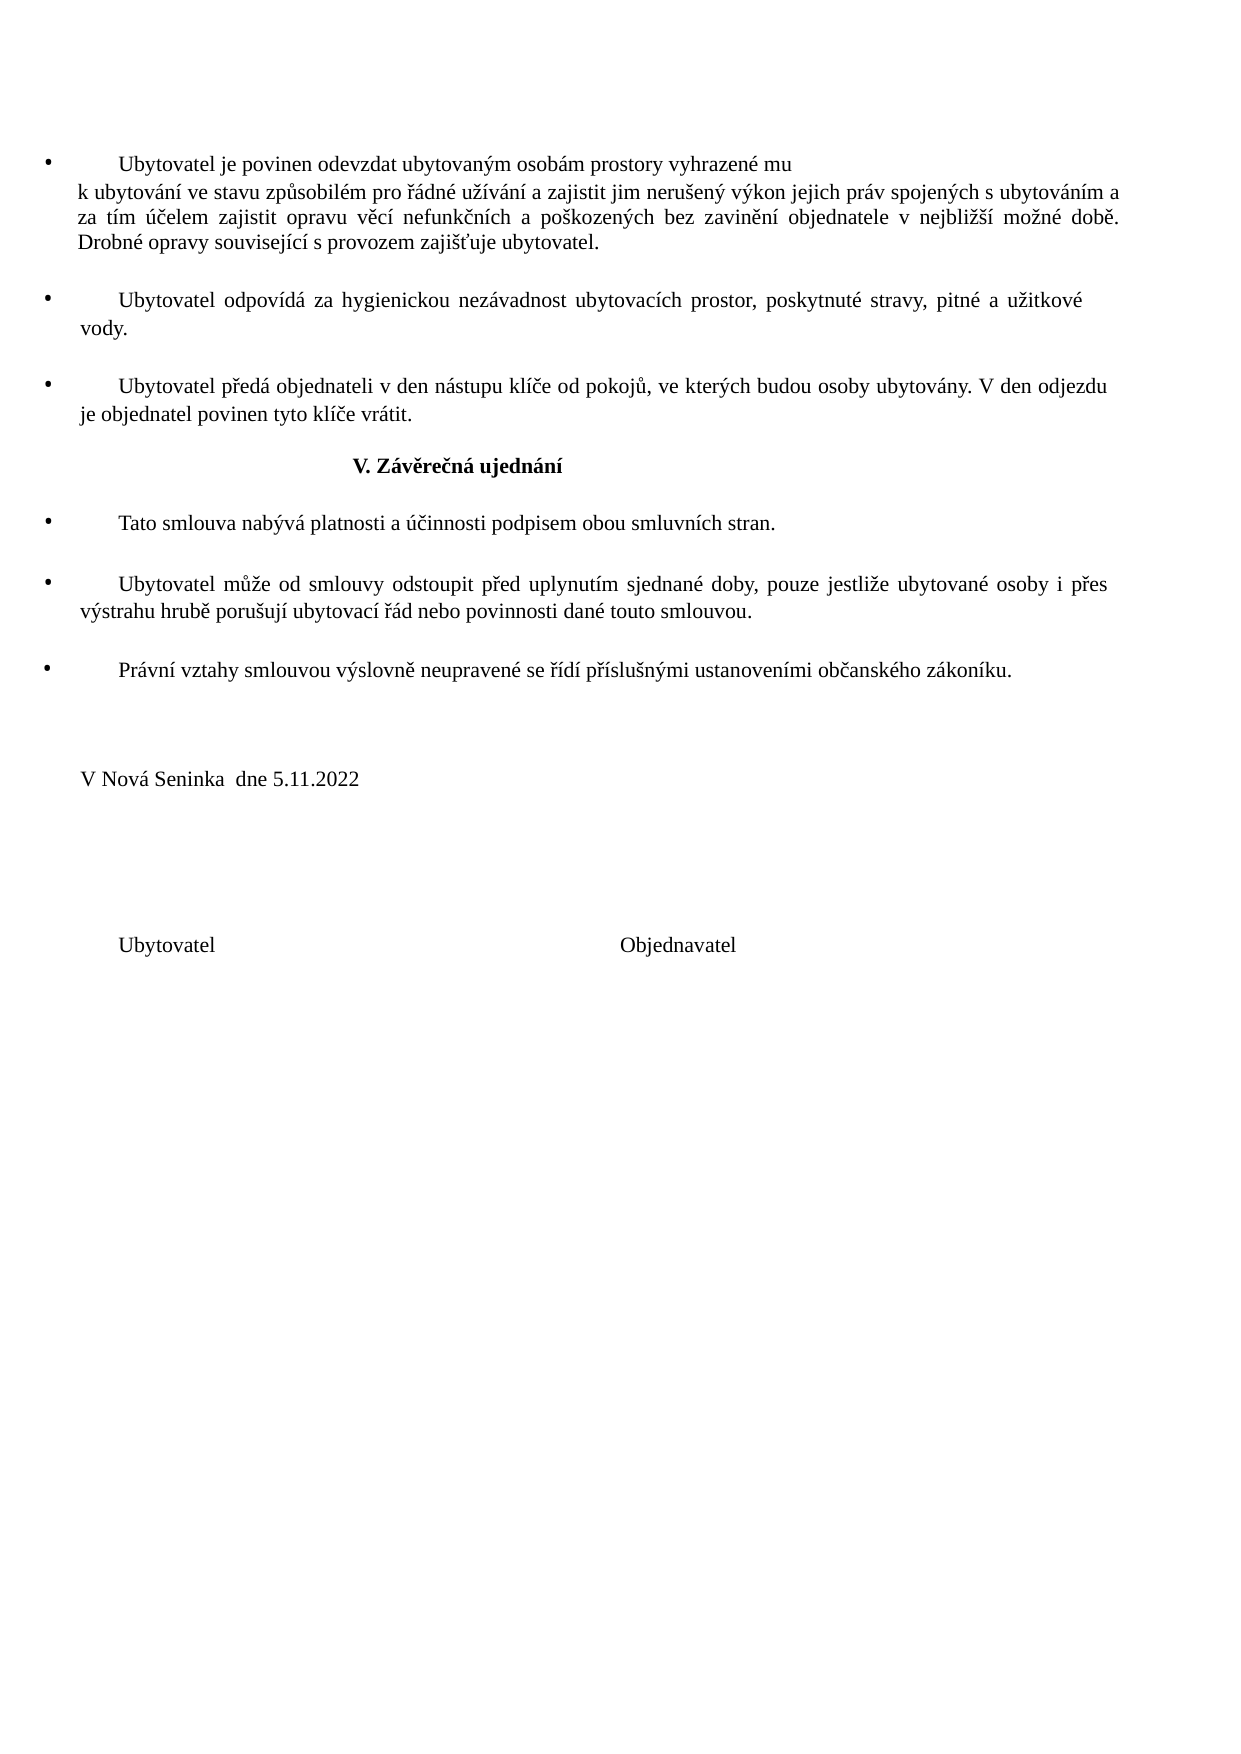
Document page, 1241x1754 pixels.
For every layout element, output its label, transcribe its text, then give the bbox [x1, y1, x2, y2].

list Právní vztahy smlouvou výslovně neupravené se řídí příslušnými ustanoveními občanského zákoníku. [42, 651, 1052, 684]
list Ubytovatel je povinen odevzdat ubytovaným osobám prostory vyhrazené mu [44, 145, 1122, 179]
list Ubytovatel odpovídá za hygienickou nezávadnost ubytovacích prostor, poskytnuté stravy, pitné a užitkové vody. [43, 281, 1084, 340]
text Ubytovatel Objednavatel [118, 932, 739, 957]
list Tato smlouva nabývá platnosti a účinnosti podpisem obou smluvních stran. [44, 503, 1122, 537]
list Ubytovatel předá objednateli v den nástupu klíče od pokojů, ve kterých budou osoby ubytovány. V den odjezdu je objednatel povinen tyto klíče vrátit. [43, 367, 1109, 426]
text V. Závěrečná ujednání [352, 453, 1122, 478]
text k ubytování ve stavu způsobilém pro řádné užívání a zajistit jim nerušený výkon jejich práv spojených s ubytováním a za tím účelem zajistit opravu věcí nefunkčních a poškozených bez zavinění objednatele v nejbližší možné době. Drobné opravy související s provozem zajišťuje ubytovatel. [77, 179, 1121, 254]
text V Nová Seninka dne 5.11.2022 [80, 766, 1052, 791]
list Ubytovatel může od smlouvy odstoupit před uplynutím sjednané doby, pouze jestliže ubytované osoby i přes výstrahu hrubě porušují ubytovací řád nebo povinnosti dané touto smlouvou. [43, 564, 1109, 623]
